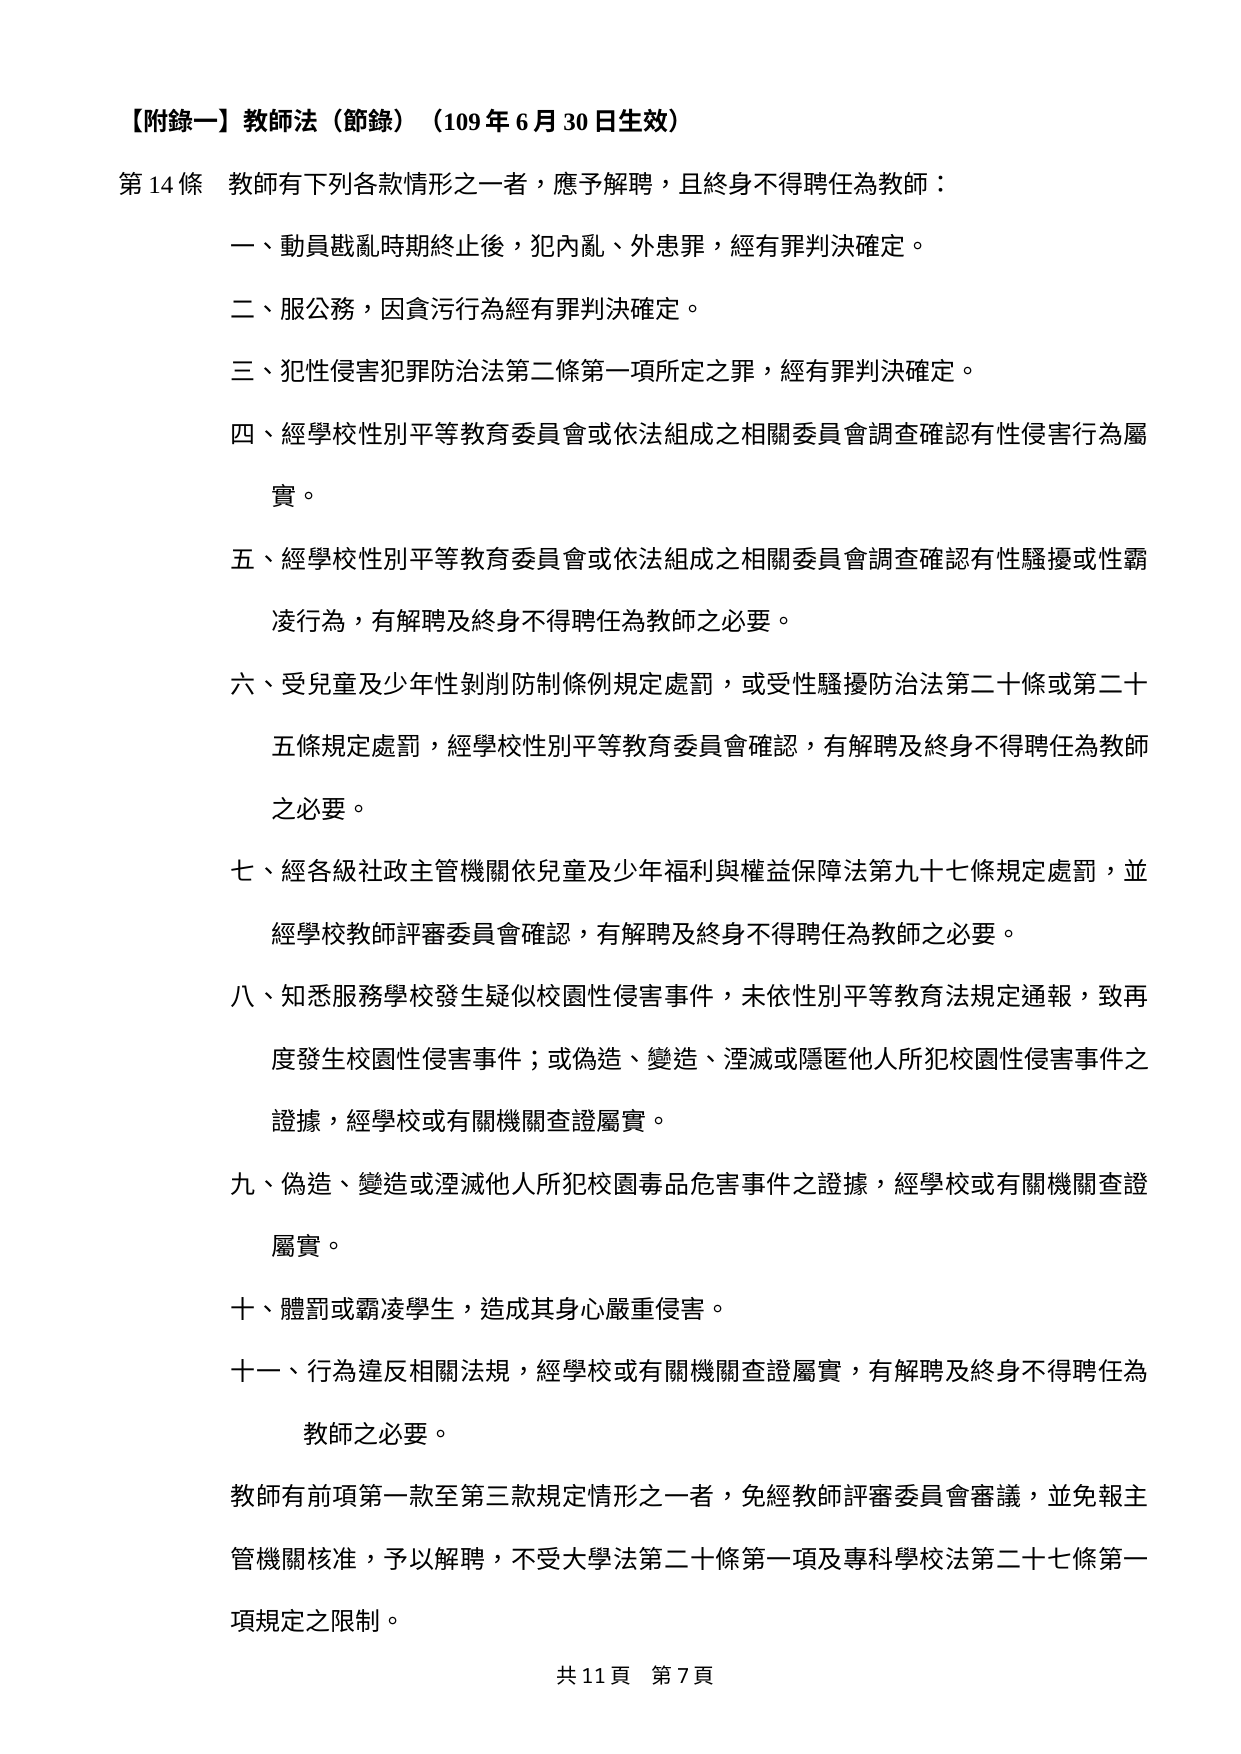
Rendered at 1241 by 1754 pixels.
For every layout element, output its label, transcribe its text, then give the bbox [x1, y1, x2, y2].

text 【附錄一】教師法（節錄）（109年6月30日生效） [118, 78, 1152, 141]
text 四、經學校性別平等教育委員會或依法組成之相關委員會調查確認有性侵害行為屬實。 [230, 391, 1152, 516]
text 教師有前項第一款至第三款規定情形之一者，免經教師評審委員會審議，並免報主管機關核准，予以解聘，不受大學法第二十條第一項及專科學校法第二十七條第一項規定之限制。 [230, 1453, 1152, 1641]
text 三、犯性侵害犯罪防治法第二條第一項所定之罪，經有罪判決確定。 [230, 328, 1152, 391]
text 十一、行為違反相關法規，經學校或有關機關查證屬實，有解聘及終身不得聘任為教師之必要。 [230, 1328, 1152, 1453]
text 五、經學校性別平等教育委員會或依法組成之相關委員會調查確認有性騷擾或性霸凌行為，有解聘及終身不得聘任為教師之必要。 [230, 516, 1152, 641]
text 七、經各級社政主管機關依兒童及少年福利與權益保障法第九十七條規定處罰，並經學校教師評審委員會確認，有解聘及終身不得聘任為教師之必要。 [230, 828, 1152, 953]
text 八、知悉服務學校發生疑似校園性侵害事件，未依性別平等教育法規定通報，致再度發生校園性侵害事件；或偽造、變造、湮滅或隱匿他人所犯校園性侵害事件之證據，經學校或有關機關查證屬實。 [230, 953, 1152, 1141]
text 十、體罰或霸凌學生，造成其身心嚴重侵害。 [230, 1266, 1152, 1328]
text 二、服公務，因貪污行為經有罪判決確定。 [230, 266, 1152, 328]
text 九、偽造、變造或湮滅他人所犯校園毒品危害事件之證據，經學校或有關機關查證屬實。 [230, 1141, 1152, 1266]
text 一、動員戡亂時期終止後，犯內亂、外患罪，經有罪判決確定。 [230, 203, 1152, 266]
text 六、受兒童及少年性剝削防制條例規定處罰，或受性騷擾防治法第二十條或第二十五條規定處罰，經學校性別平等教育委員會確認，有解聘及終身不得聘任為教師之必要。 [230, 641, 1152, 828]
text 第14條 教師有下列各款情形之一者，應予解聘，且終身不得聘任為教師： [118, 141, 1152, 203]
